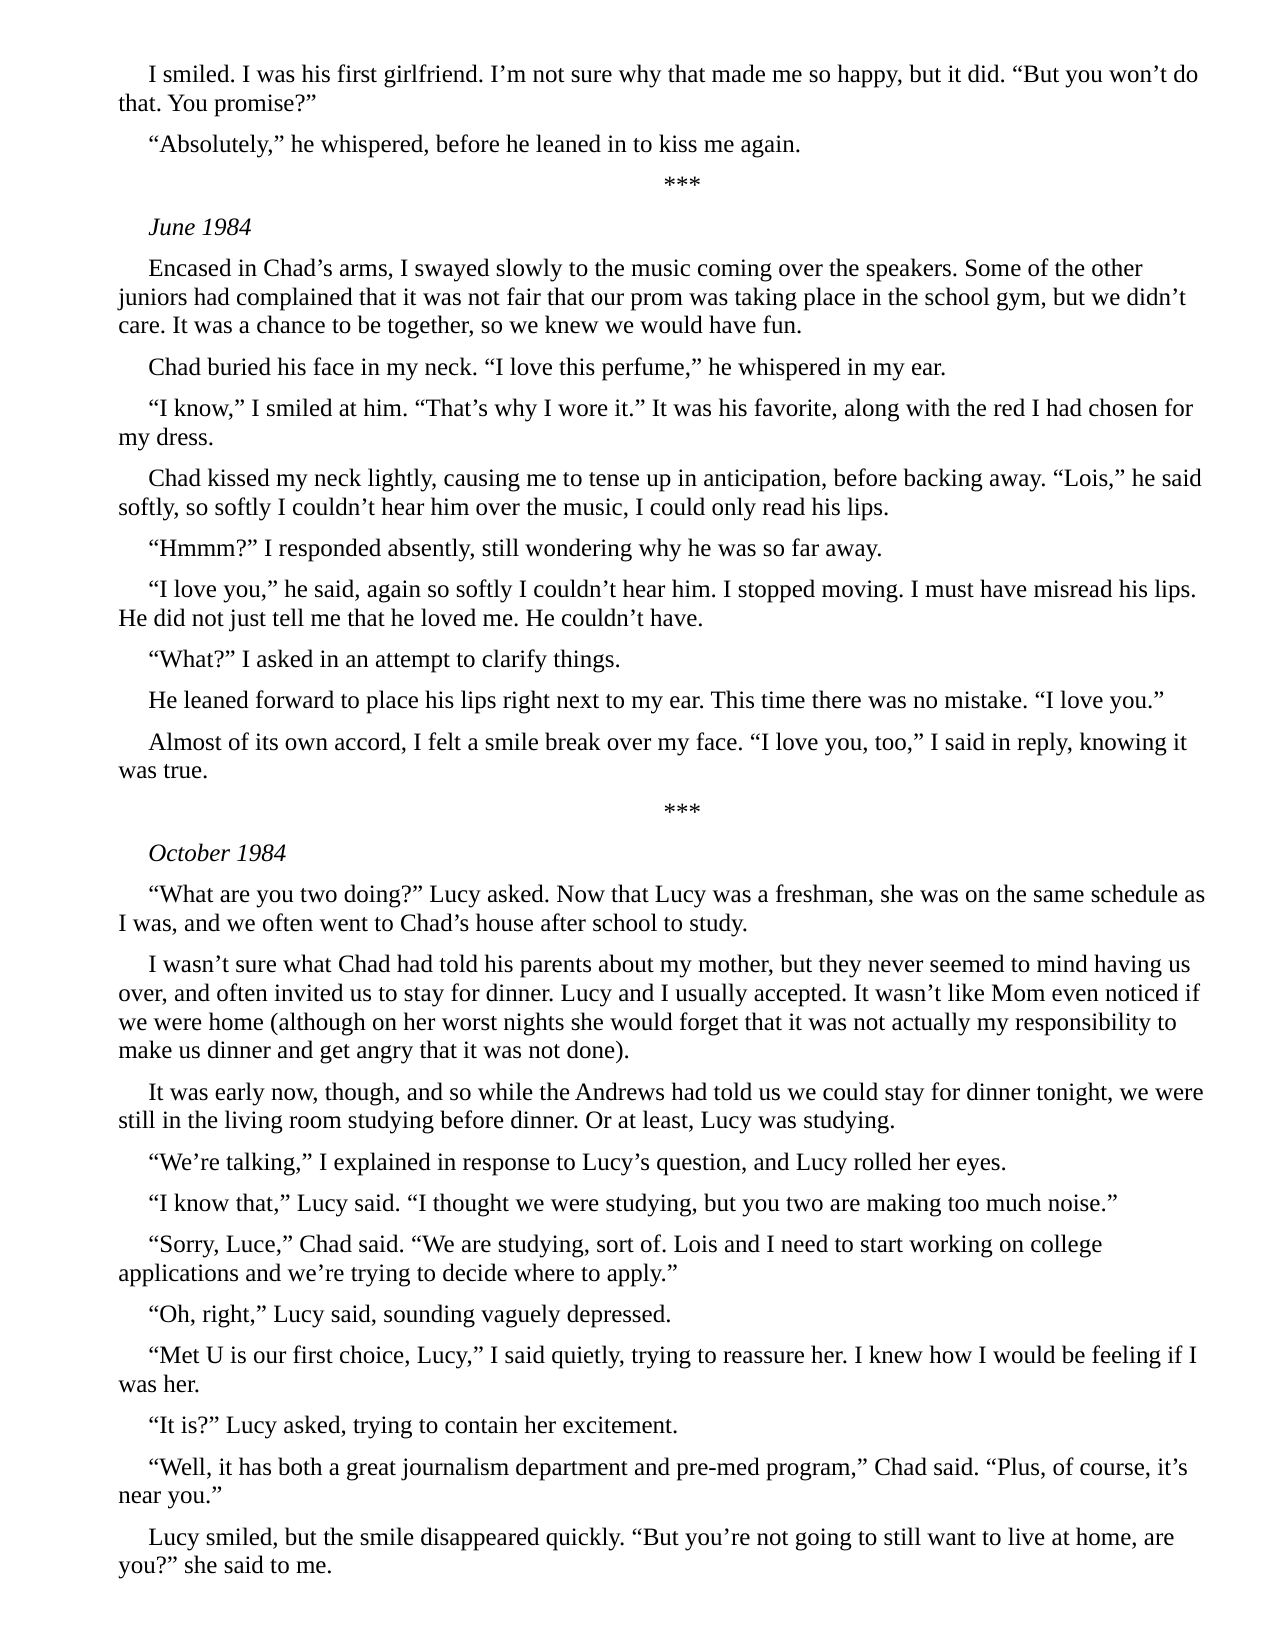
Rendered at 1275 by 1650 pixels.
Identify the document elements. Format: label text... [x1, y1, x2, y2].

text “Oh, right,” Lucy said, sounding vaguely depressed. [118, 1299, 1216, 1328]
text Lucy smiled, but the smile disappeared quickly. “But you’re not going to still want to live at home, are you?” she said to me. [118, 1522, 1216, 1579]
text October 1984 [118, 838, 1216, 867]
text “What are you two doing?” Lucy asked. Now that Lucy was a freshman, she was on the same schedule as I was, and we often went to Chad’s house after school to study. [118, 879, 1216, 937]
text “What?” I asked in an attempt to clarify things. [118, 644, 1216, 673]
text “Sorry, Luce,” Chad said. “We are studying, sort of. Lois and I need to start working on college applications and we’re trying to decide where to apply.” [118, 1229, 1216, 1287]
text June 1984 [118, 212, 1216, 240]
text *** [118, 797, 1216, 825]
text “I know that,” Lucy said. “I thought we were studying, but you two are making too much noise.” [118, 1188, 1216, 1217]
text Chad kissed my neck lightly, causing me to tense up in anticipation, before backing away. “Lois,” he said softly, so softly I couldn’t hear him over the music, I could only read his lips. [118, 463, 1216, 520]
text He leaned forward to place his lips right next to my ear. This time there was no mistake. “I love you.” [118, 685, 1216, 714]
text “We’re talking,” I explained in response to Lucy’s question, and Lucy rolled her eyes. [118, 1147, 1216, 1175]
text I wasn’t sure what Chad had told his parents about my mother, but they never seemed to mind having us over, and often invited us to stay for dinner. Lucy and I usually accepted. It wasn’t like Mom even noticed if we were home (although on her worst nights she would forget that it was not actually my responsibility to make us dinner and get angry that it was not done). [118, 949, 1216, 1064]
text I smiled. I was his first girlfriend. I’m not sure why that made me so happy, but it did. “But you won’t do that. You promise?” [118, 59, 1216, 117]
text “Met U is our first choice, Lucy,” I said quietly, trying to reassure her. I knew how I would be feeling if I was her. [118, 1340, 1216, 1398]
text “Well, it has both a great journalism department and pre-med program,” Chad said. “Plus, of course, it’s near you.” [118, 1452, 1216, 1509]
text Encased in Chad’s arms, I swayed slowly to the music coming over the speakers. Some of the other juniors had complained that it was not fair that our prom was taking place in the school gym, but we didn’t care. It was a chance to be together, so we knew we would have fun. [118, 253, 1216, 339]
text “I love you,” he said, again so softly I couldn’t hear him. I stopped moving. I must have misread his lips. He did not just tell me that he loved me. He couldn’t have. [118, 574, 1216, 632]
text Almost of its own accord, I felt a smile break over my face. “I love you, too,” I said in reply, knowing it was true. [118, 727, 1216, 784]
text It was early now, though, and so while the Andrews had told us we could stay for dinner tonight, we were still in the living room studying before dinner. Or at least, Lucy was studying. [118, 1077, 1216, 1134]
text Chad buried his face in my neck. “I love this perfume,” he whispered in my ear. [118, 352, 1216, 380]
text “Hmmm?” I responded absently, still wondering why he was so far away. [118, 533, 1216, 562]
text *** [118, 170, 1216, 199]
text “I know,” I smiled at him. “That’s why I wore it.” It was his favorite, along with the red I had chosen for my dress. [118, 393, 1216, 450]
text “Absolutely,” he whispered, before he leaned in to kiss me again. [118, 129, 1216, 158]
text “It is?” Lucy asked, trying to contain her excitement. [118, 1410, 1216, 1439]
